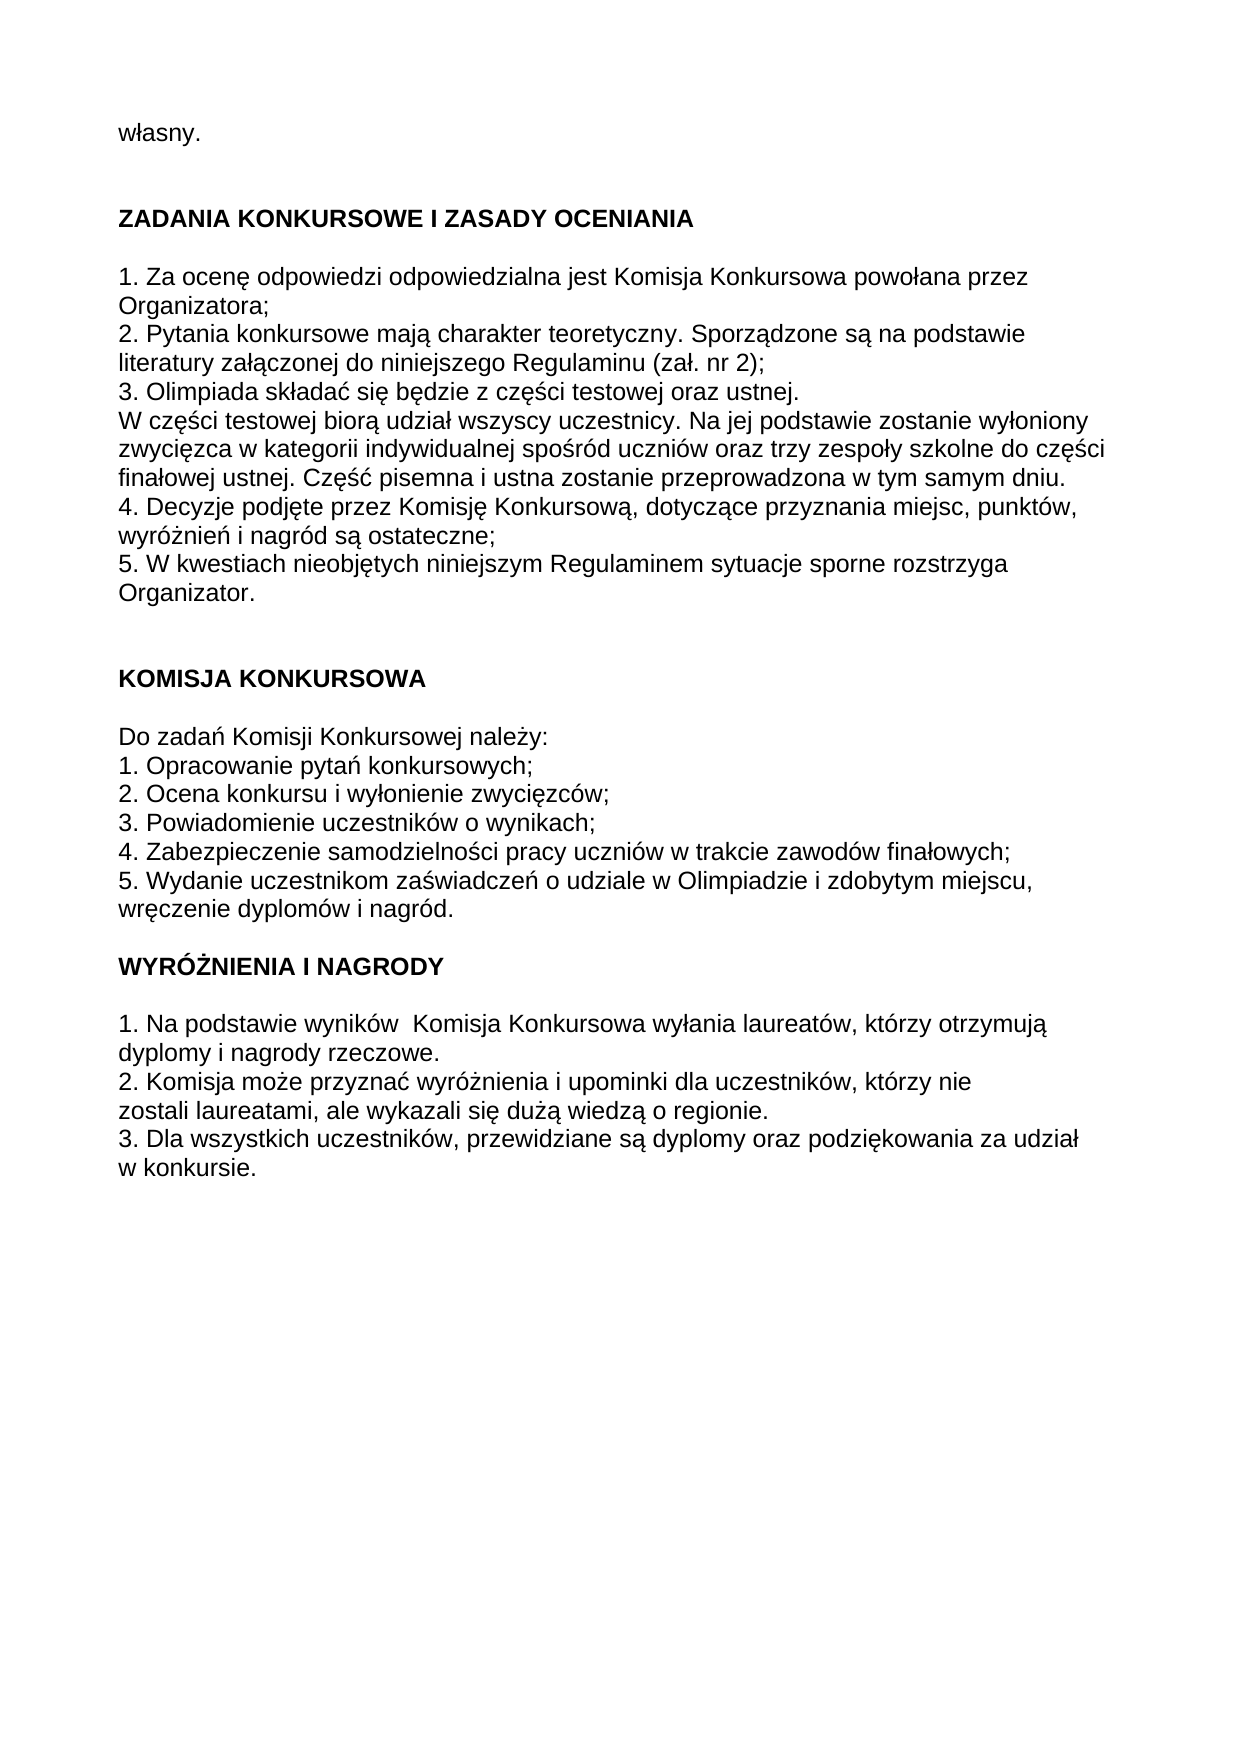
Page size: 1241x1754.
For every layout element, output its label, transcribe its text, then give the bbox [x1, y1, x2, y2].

text 4. Zabezpieczenie samodzielności pracy uczniów w trakcie zawodów finałowych; [118, 837, 1122, 866]
text 2. Komisja może przyznać wyróżnienia i upominki dla uczestników, którzy nie [118, 1067, 1122, 1096]
text 1. Za ocenę odpowiedzi odpowiedzialna jest Komisja Konkursowa powołana przez Organizatora; [118, 262, 1122, 319]
text 3. Dla wszystkich uczestników, przewidziane są dyplomy oraz podziękowania za udział w konkursie. [118, 1124, 1122, 1182]
text 1. Na podstawie wyników Komisja Konkursowa wyłania laureatów, którzy otrzymują dyplomy i nagrody rzeczowe. [118, 1009, 1122, 1067]
text 5. Wydanie uczestnikom zaświadczeń o udziale w Olimpiadzie i zdobytym miejscu, wręczenie dyplomów i nagród. [118, 866, 1122, 923]
text zostali laureatami, ale wykazali się dużą wiedzą o regionie. [118, 1096, 1122, 1124]
text 1. Opracowanie pytań konkursowych; [118, 751, 1122, 779]
text własny. [118, 118, 1122, 147]
text W części testowej biorą udział wszyscy uczestnicy. Na jej podstawie zostanie wyłoniony zwycięzca w kategorii indywidualnej spośród uczniów oraz trzy zespoły szkolne do części finałowej ustnej. Część pisemna i ustna zostanie przeprowadzona w tym samym dniu. [118, 406, 1122, 492]
text ZADANIA KONKURSOWE I ZASADY OCENIANIA [118, 204, 1122, 233]
text 2. Ocena konkursu i wyłonienie zwycięzców; [118, 779, 1122, 808]
text WYRÓŻNIENIA I NAGRODY [118, 952, 1122, 981]
text 4. Decyzje podjęte przez Komisję Konkursową, dotyczące przyznania miejsc, punktów, wyróżnień i nagród są ostateczne; [118, 492, 1122, 549]
text 3. Olimpiada składać się będzie z części testowej oraz ustnej. [118, 377, 1122, 406]
text KOMISJA KONKURSOWA [118, 664, 1122, 693]
text 3. Powiadomienie uczestników o wynikach; [118, 808, 1122, 837]
text 2. Pytania konkursowe mają charakter teoretyczny. Sporządzone są na podstawie literatury załączonej do niniejszego Regulaminu (zał. nr 2); [118, 319, 1122, 377]
text Do zadań Komisji Konkursowej należy: [118, 722, 1122, 751]
text 5. W kwestiach nieobjętych niniejszym Regulaminem sytuacje sporne rozstrzyga Organizator. [118, 549, 1122, 607]
